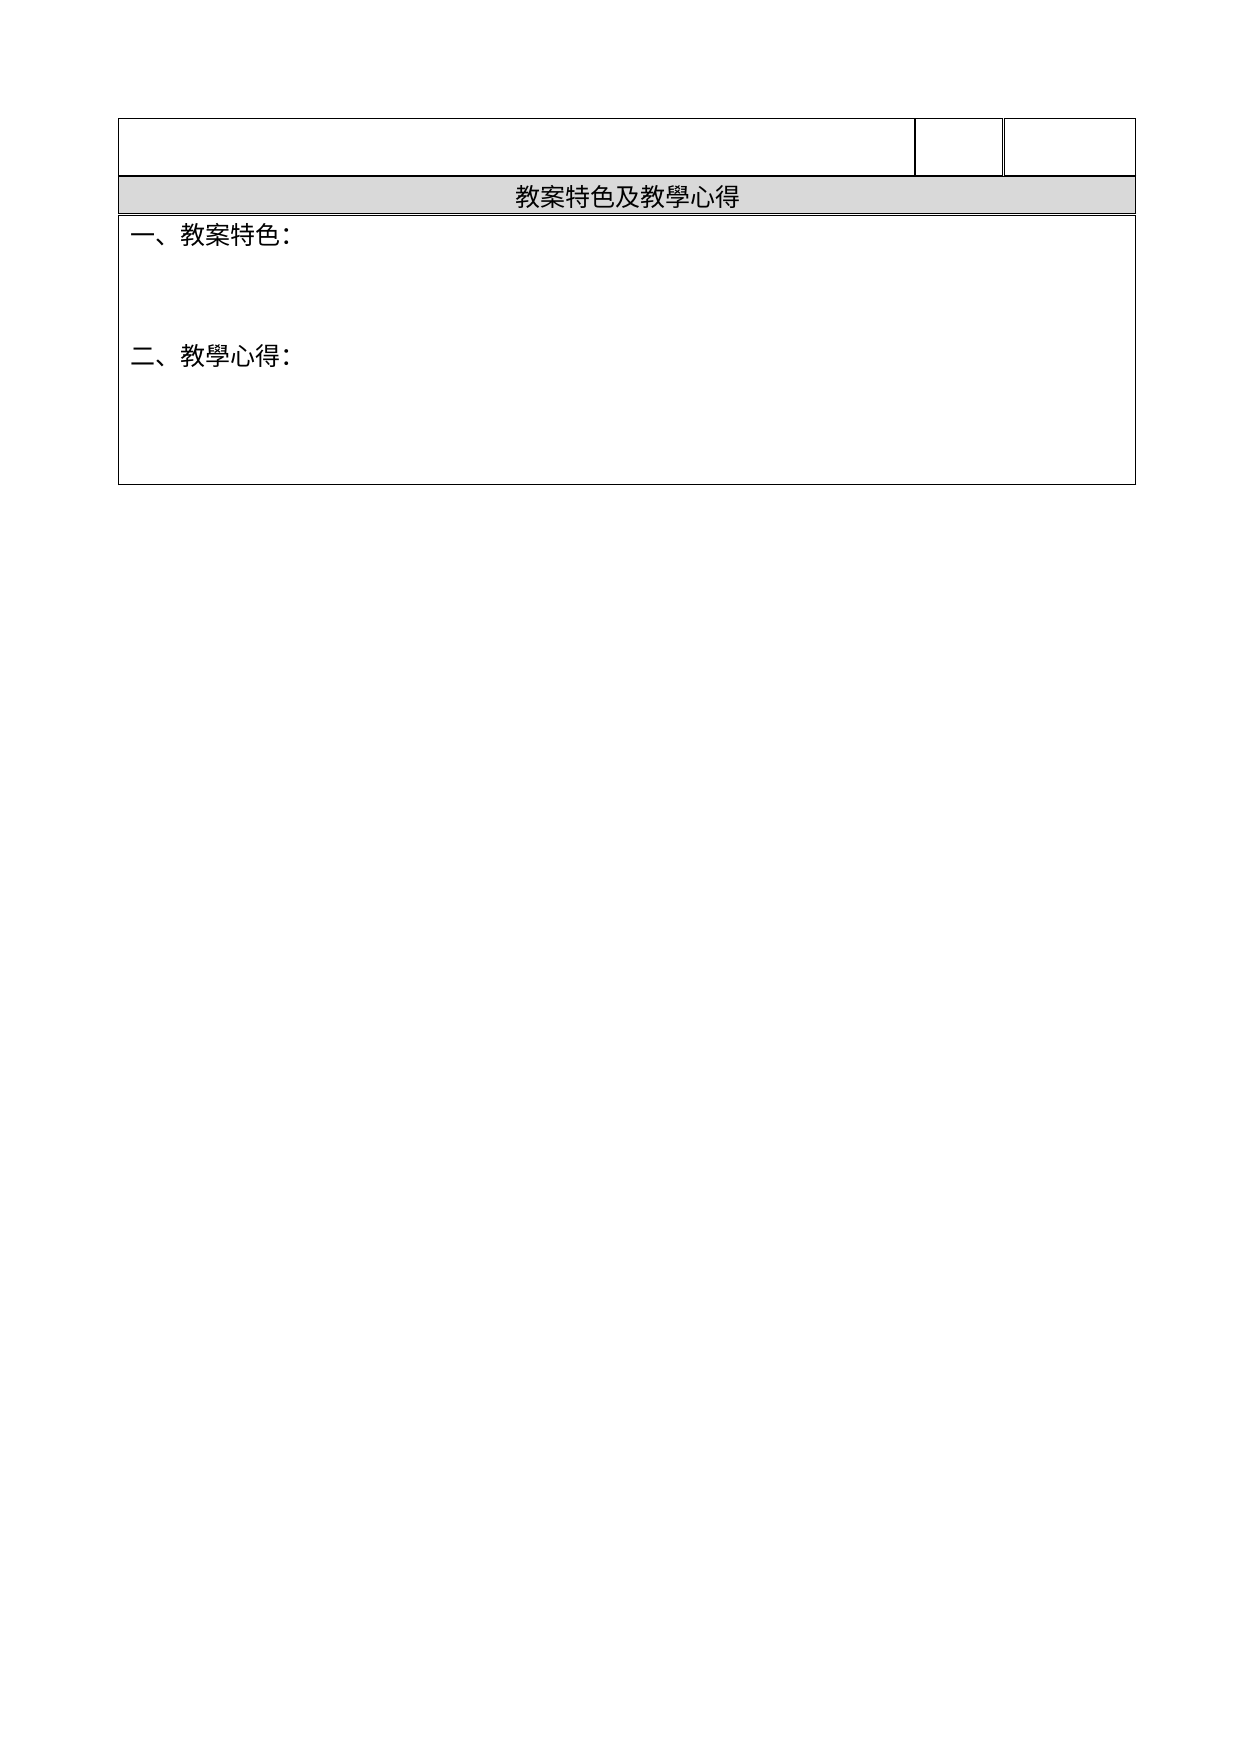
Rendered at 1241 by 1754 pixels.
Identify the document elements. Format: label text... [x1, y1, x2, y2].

table_cell [916, 119, 1002, 175]
table_cell [1005, 119, 1135, 175]
table_cell [119, 119, 914, 175]
table_cell 一、教案特色： 二、教學心得： [119, 216, 1135, 484]
table_cell 教案特色及教學心得 [119, 177, 1135, 213]
